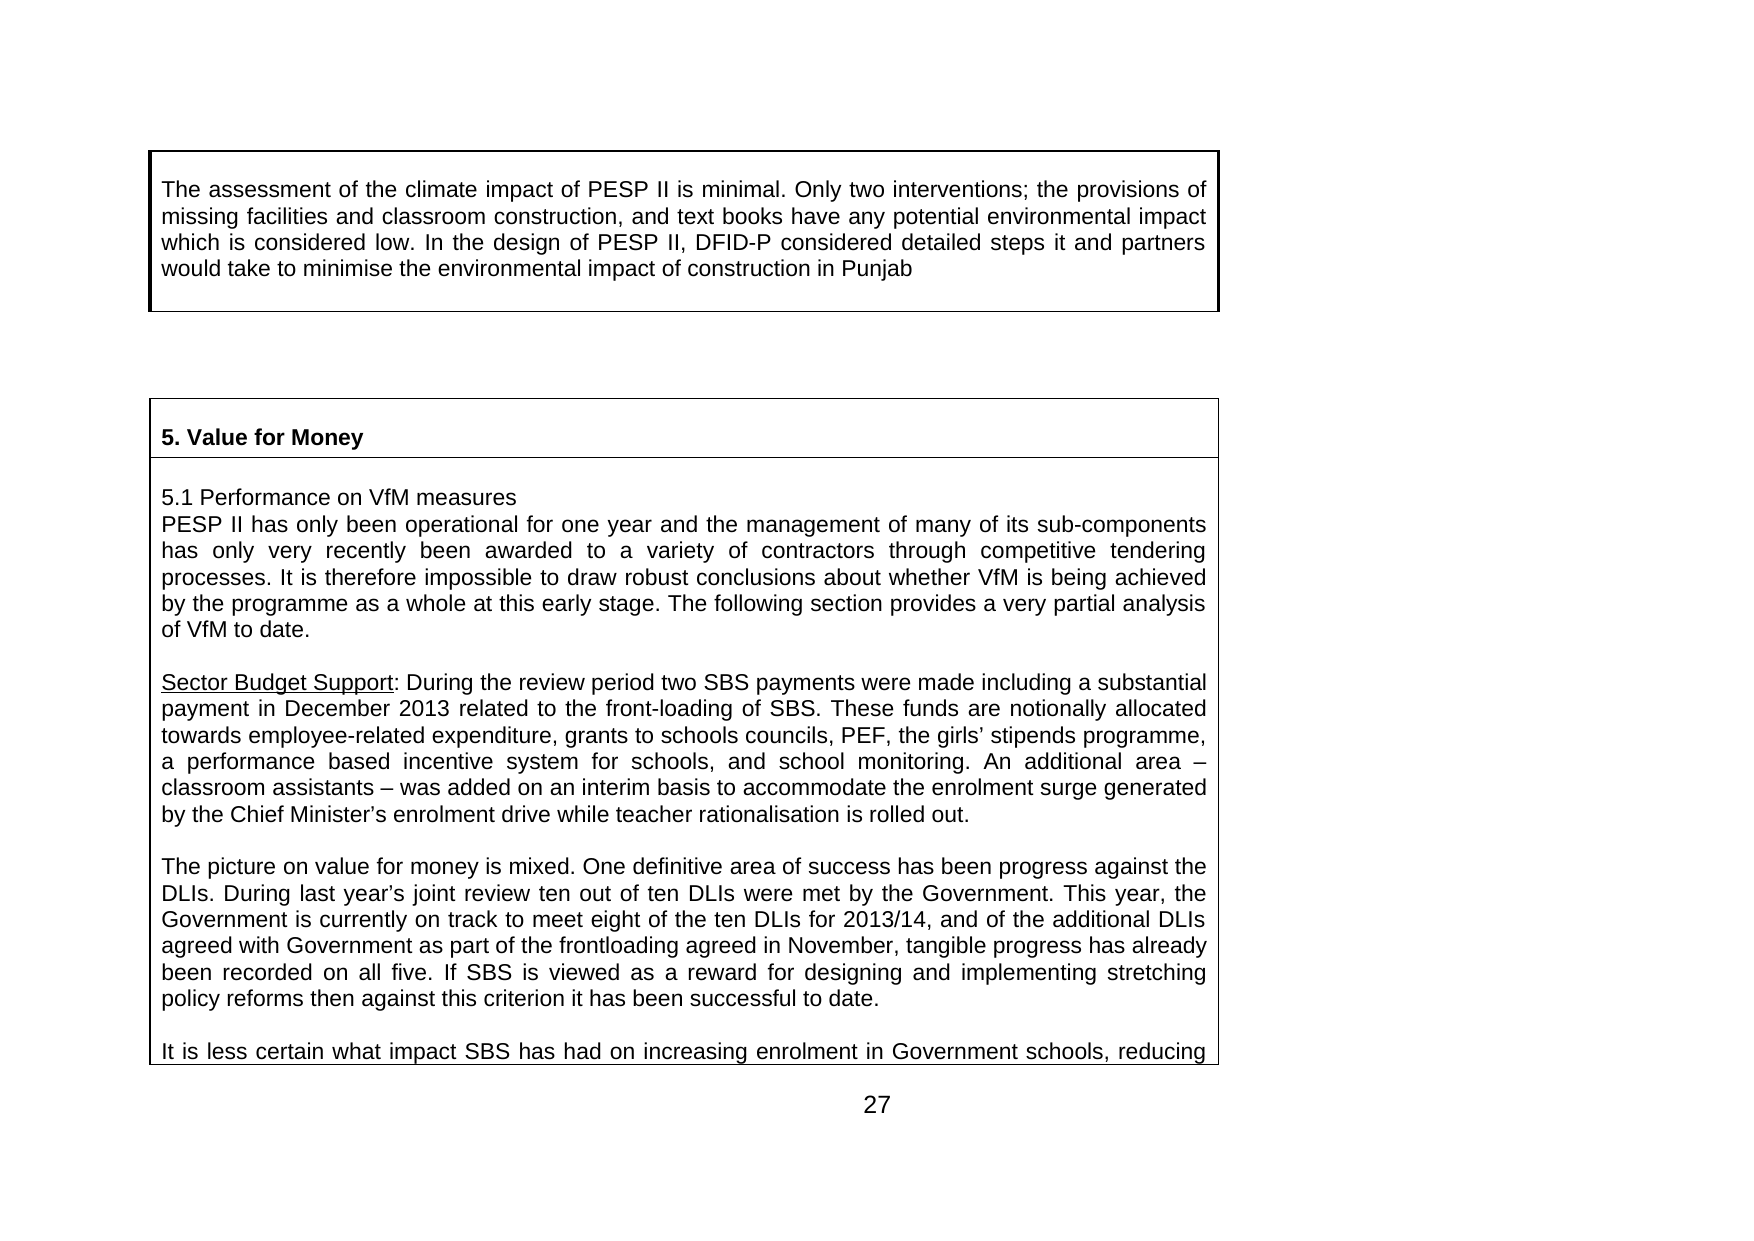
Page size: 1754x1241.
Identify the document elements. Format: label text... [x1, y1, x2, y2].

table_header 5. Value for Money [151, 399, 1218, 457]
table_cell 5.1 Performance on VfM measures PESP II has only been operational for one year and the management of many of its sub-components has only very recently been awarded to a variety of contractors through competitive tendering processes. It is therefore impossible to draw robust conclusions about whether VfM is being achieved by the programme as a whole at this early stage. The following section provides a very partial analysis of VfM to date. Sector Budget Support: During the review period two SBS payments were made including a substantial payment in December 2013 related to the front-loading of SBS. These funds are notionally allocated towards employee-related expenditure, grants to schools councils, PEF, the girls’ stipends programme, a performance based incentive system for schools, and school monitoring. An additional area – classroom assistants – was added on an interim basis to accommodate the enrolment surge generated by the Chief Minister’s enrolment drive while teacher rationalisation is rolled out. The picture on value for money is mixed. One definitive area of success has been progress against the DLIs. During last year’s joint review ten out of ten DLIs were met by the Government. This year, the Government is currently on track to meet eight of the ten DLIs for 2013/14, and of the additional DLIs agreed with Government as part of the frontloading agreed in November, tangible progress has already been recorded on all five. If SBS is viewed as a reward for designing and implementing stretching policy reforms then against this criterion it has been successful to date. It is less certain what impact SBS has had on increasing enrolment in Government schools, reducing drop-out, and improving learning achievement. These are the headline issues that the programme will ultimately be expected to address. While last year’s enrolment campaign appears to have been a short term success, it remains to be seen whether the children newly enrolled into Government schools will complete their education or drop-out over the next year or two. Further, the picture on Government education expenditure – which SBS is notionally earmarked towards – is mixed. The review period covers two Government financial years – one pre-election and the other post-election. Both years saw substantial pay awards in excess of inflation offered to Government employees including teachers and the staff of the Schools’ Department. There is little evidence to suggest that these pay increases were warranted or that they have directly contributed to better education outcomes. The large increase in the allocation to the development budget in 2012/13 was vastly underutilised and non-salary recurrent expenditure to pay for operations and maintenance costs was woefully inadequate. However, expenditure against the development and non-salary recurrent budget appears to have improved in 2013/14. The Government has already managed to execute around 42% of its development budget this year and has increased the budget for non-salary recurrent expenditure several fold. This is an encouraging development, but one that will need to be sustained for many years to achieve real impact. PEF: During the review period one payment was made to PEF to support the expansion plan. The table below compares actual unit costs per child with those estimated in the business case. Since programme design, PEF has taken the decision to offer a uniform rate to partner schools on a child per month basis and has thereby abandoned the differentiated rate previously in place. The costs incurred by the programme are therefore very close to the actual costs estimated during design, particularly when inflation is taken into account. Notwithstanding concerns raised by the review around the terms and conditions of some teachers employed in PEF schools, PEF therefore continues to achieve good value for money on inputs. Further, the cost per child to DFID has declined by around 10% since programme design due to the depreciation of the exchange rate. This suggests DFID is achieving better value for money than originally envisaged. A uniform and robust assessment system will need to be rolled out in both public and PEF schools before an attempt to measure value for money on outputs is undertaken. Infrastructure: This component was not operational at the time of the review and therefore no assessment of value for money was undertaken. Low-Performing Districts: This component was not operational at the time of the review and therefore no assessment of value for money was undertaken. Scholarships: The first round of scholarships through LUMS and PEEF were awarded during the review period. While there has clearly been no impact to date, the cost to DFID has been compared to estimates made during the design phase of the programme in the table below. The comparison of actual and estimated costs shows that: PEEF matriculation scholarships are costing significantly more than originally estimated. Despite this, it remains the highest return component of PESP II with an estimated internal rate of return of 22% PEEF higher education scholarships – which are awarded to six different institutions with different fee structures – are on average costing less than estimated in the business case LUMS scholarships are more or less in line with original estimates All three programmes continue to represent a sound investment with internal rates of return above 10%. As mentioned above, the cost to DFID of supporting these activities has also declined due to a depreciation of the exchange rate. Access to Finance: This component was not operational at the time of the review and therefore no assessment of value for money was undertaken. Technical Assistance: The bulk of this component was not operational at the time of the review and therefore no assessment of value for money was undertaken During the review period the stand-alone technical assistance contract covering the Roadmap team came to an end and a new contract was negotiated which is now part of the PESP II programme. The team composition and fee rates were unaffected by the transition from one contract to another and so costs have remained the same. The procurement of the two large contracts for TACE and TAMO were competitively tendered in full compliance with the requirements of the EU public procurement regulations and the proposals assessed against a proportionate balance of technical (70%) and commercial (30%) criteria. The choice and balance of funding mechanisms is optimal in terms of degree of control, projected results, opportunity to transfer risk away from DFID, and value for money. This will be continuously reviewed throughout the TACE programme. For school facilities, as a means to drive economies of scale, to prevent the supply market cherry-picking opportunities, and to avoid internal competition for the same supply resource, the procurement requirements for both provinces have been combined when approaching the market. Significant value for money will be achievable from advanced bulk purchase of certain materials, and from the sharing of cost and unit price data across the programmes to identify trends and spot exceptions. The proposed approach for TAMO has a consistent focus on achieving better value for money. a) One integrated team to manage both the Punjab Roadmap and technical assistance for PESP II in a seamless manner. b) The combination of Adam Smith International and McKinsey will provide integration opportunities and synergies with DFID’s education programme in KP province (ASI provides technical assistance to the KP Education Programme as well). It will achieve this by combining project leadership and management across both projects institutionalising lesson learning and extending the resource sharing and VfM principles between KP and Punjab that have been initiated during programme implementation in KP. c) A very lean and efficient full-time core team will be employed and supported by a short-term technical specialist resource pool. d) Agreed 100% output-based payments during the inception and implementation phase. This results in a strong incentive to make the correct strategic choices and achieve maximum VfM e) The proposed methodology is focused on achieving results. [151, 458, 1218, 1064]
table_cell The assessment of the climate impact of PESP II is minimal. Only two interventions; the provisions of missing facilities and classroom construction, and text books have any potential environmental impact which is considered low. In the design of PESP II, DFID-P considered detailed steps it and partners would take to minimise the environmental impact of construction in Punjab [152, 152, 1217, 311]
